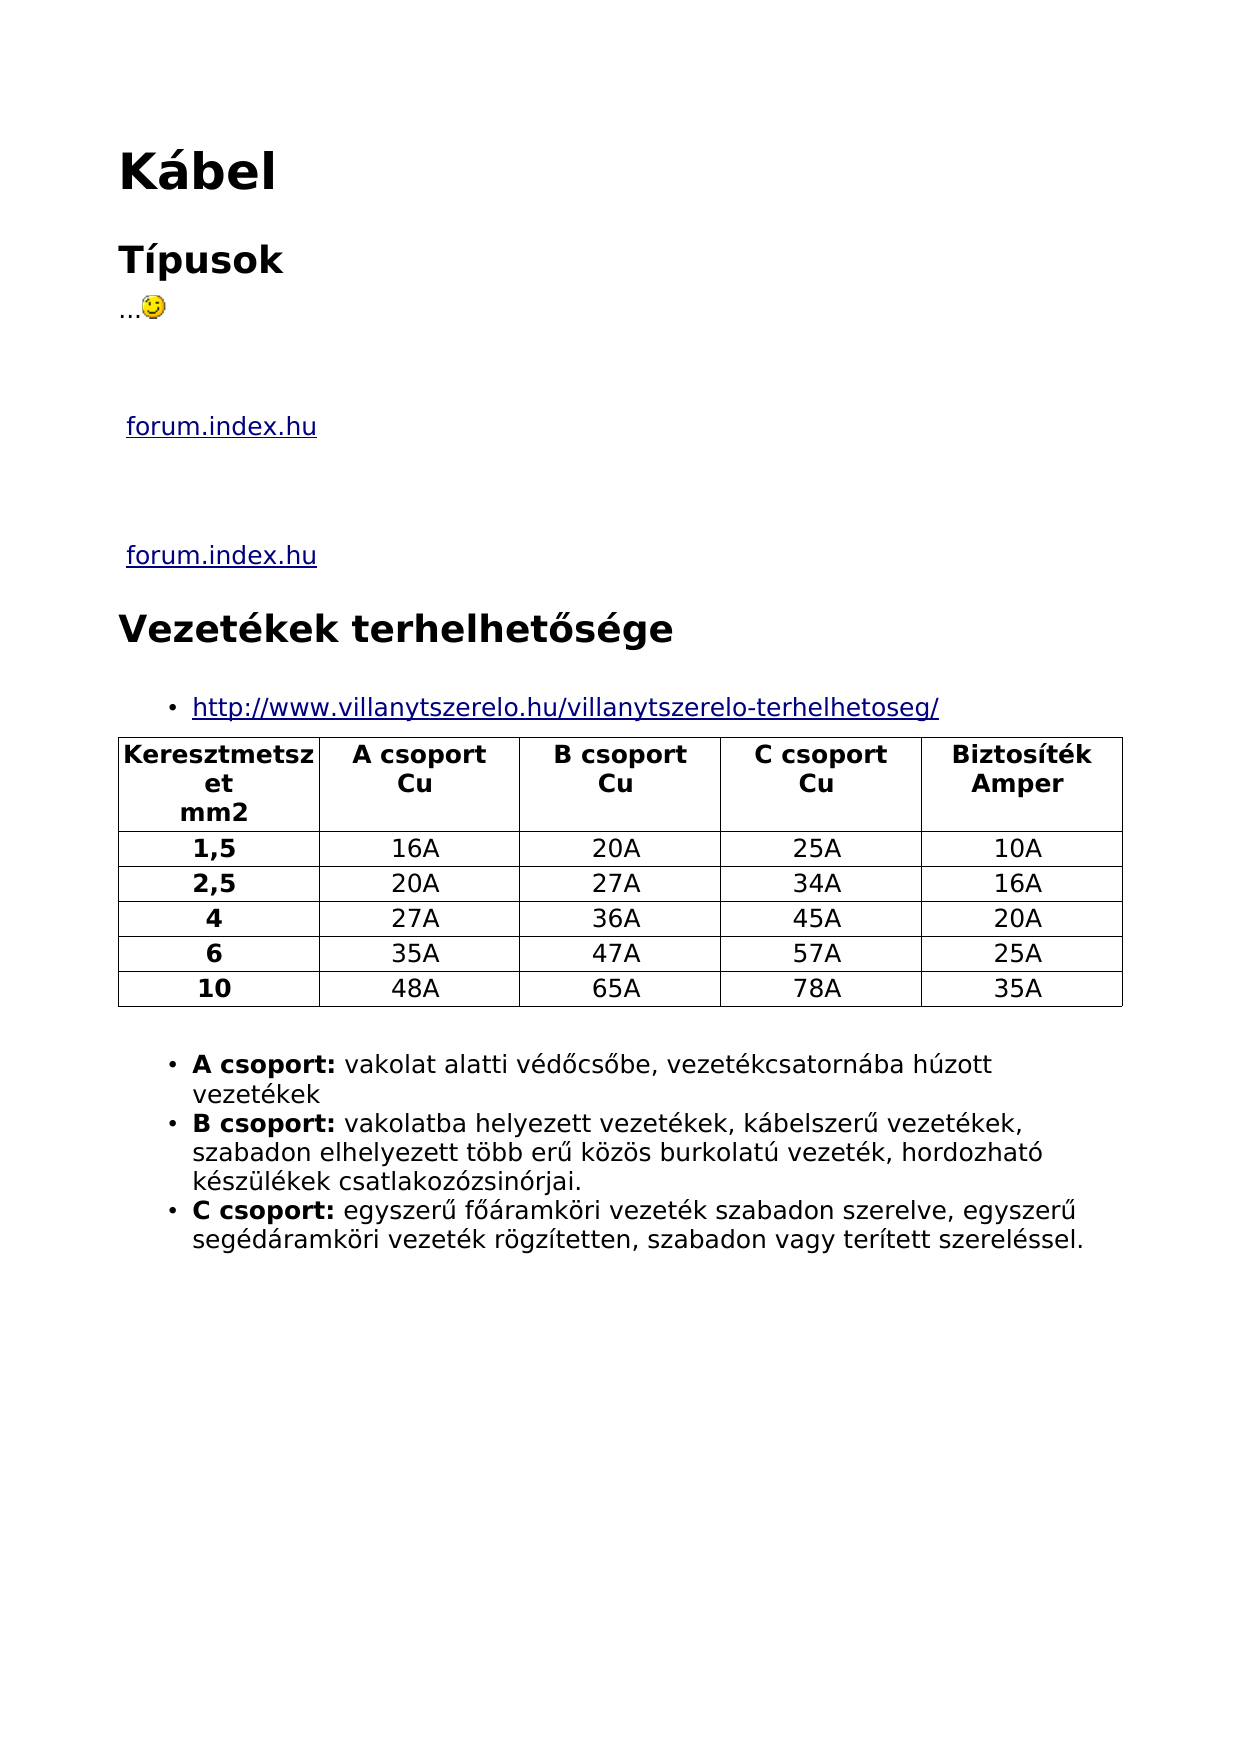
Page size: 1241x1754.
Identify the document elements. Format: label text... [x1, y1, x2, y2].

table_header B csoport Cu [520, 738, 720, 831]
list B csoport: vakolatba helyezett vezetékek, kábelszerű vezetékek, szabadon elhelyezett több erű közös burkolatú vezeték, hordozható készülékek csatlakozózsinórjai. [177, 1109, 1122, 1196]
table_cell 16A [922, 867, 1122, 901]
table_cell 10A [922, 832, 1122, 866]
subtitle Kábel [118, 143, 1122, 201]
table_cell 35A [922, 972, 1122, 1006]
table_cell 20A [922, 902, 1122, 936]
list http://www.villanytszerelo.hu/villanytszerelo-terhelhetoseg/ [177, 693, 1122, 722]
table_cell 6 [119, 937, 319, 971]
table_cell 27A [520, 867, 720, 901]
table_header A csoport Cu [320, 738, 519, 831]
table_cell 20A [320, 867, 519, 901]
subtitle Típusok [118, 239, 1122, 282]
table_cell 78A [721, 972, 921, 1006]
table_cell 34A [721, 867, 921, 901]
table_cell 2,5 [119, 867, 319, 901]
picture [142, 295, 166, 319]
table_cell 16A [320, 832, 519, 866]
list C csoport: egyszerű főáramköri vezeték szabadon szerelve, egyszerű segédáramköri vezeték rögzítetten, szabadon vagy terített szereléssel. [177, 1196, 1122, 1255]
text ... forum.index.hu [118, 295, 1122, 441]
table_cell 35A [320, 937, 519, 971]
table_cell 10 [119, 972, 319, 1006]
table_cell 1,5 [119, 832, 319, 866]
list A csoport: vakolat alatti védőcsőbe, vezetékcsatornába húzott vezetékek [177, 1051, 1122, 1109]
text forum.index.hu [118, 453, 1122, 570]
table_cell 25A [721, 832, 921, 866]
table_cell 47A [520, 937, 720, 971]
table_cell 36A [520, 902, 720, 936]
table_cell 20A [520, 832, 720, 866]
table_cell 65A [520, 972, 720, 1006]
table_cell 45A [721, 902, 921, 936]
subtitle Vezetékek terhelhetősége [118, 608, 1122, 651]
table_header C csoport Cu [721, 738, 921, 831]
table_cell 27A [320, 902, 519, 936]
table_cell 25A [922, 937, 1122, 971]
table_cell 4 [119, 902, 319, 936]
table_header Biztosíték Amper [922, 738, 1122, 831]
table_cell 48A [320, 972, 519, 1006]
table_cell 57A [721, 937, 921, 971]
table_header Keresztmetszet mm2 [119, 738, 319, 831]
